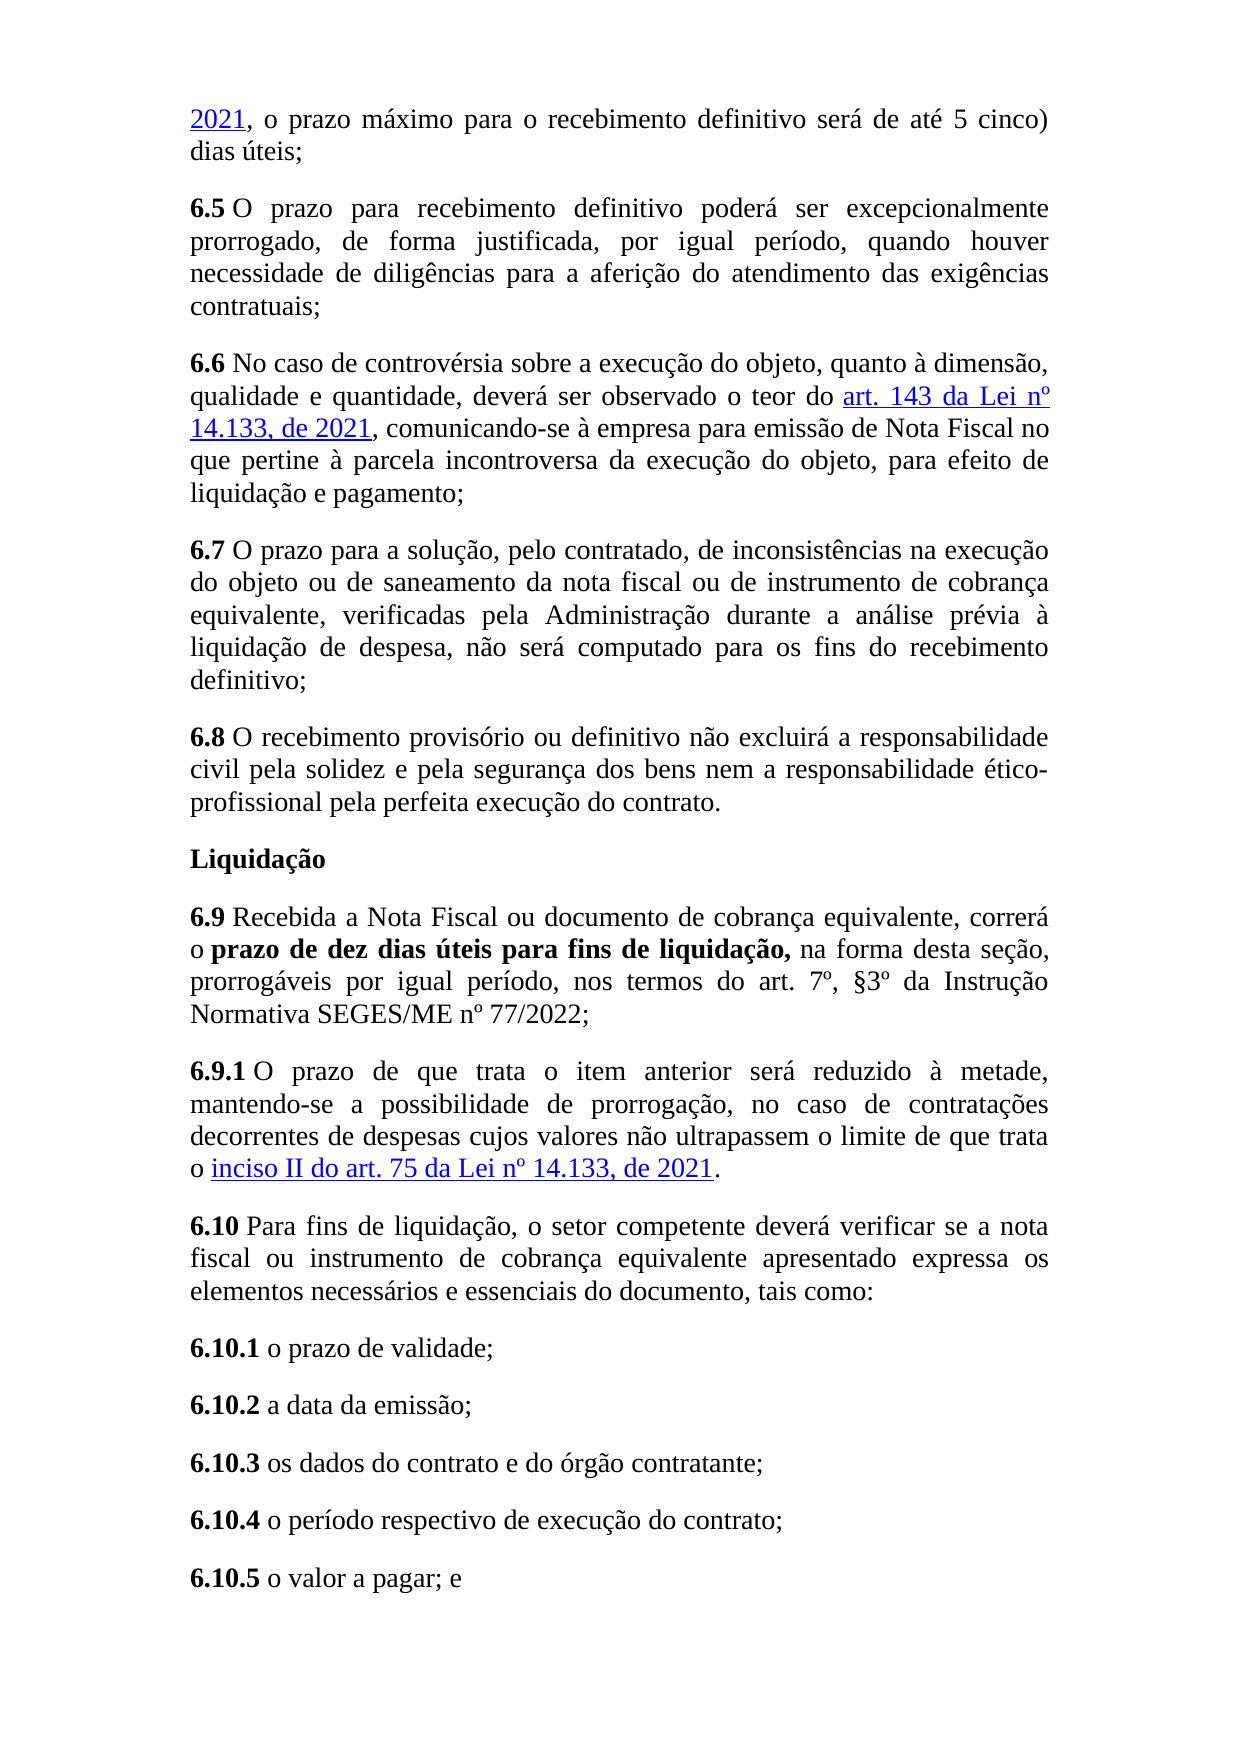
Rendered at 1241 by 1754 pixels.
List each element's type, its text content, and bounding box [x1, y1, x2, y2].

text 6.10.4 o período respectivo de execução do contrato; [190, 1503, 1051, 1536]
text Liquidação [190, 842, 1051, 875]
text 6.7 O prazo para a solução, pelo contratado, de inconsistências na execução do objeto ou de saneamento da nota fiscal ou de instrumento de cobrança equivalente, verificadas pela Administração durante a análise prévia à liquidação de despesa, não será computado para os fins do recebimento definitivo; [190, 533, 1051, 695]
text 2021, o prazo máximo para o recebimento definitivo será de até 5 cinco) dias úteis; [190, 102, 1051, 167]
text 6.10 Para fins de liquidação, o setor competente deverá verificar se a nota fiscal ou instrumento de cobrança equivalente apresentado expressa os elementos necessários e essenciais do documento, tais como: [190, 1209, 1051, 1306]
text 6.8 O recebimento provisório ou definitivo não excluirá a responsabilidade civil pela solidez e pela segurança dos bens nem a responsabilidade ético-profissional pela perfeita execução do contrato. [190, 720, 1051, 817]
text 6.10.3 os dados do contrato e do órgão contratante; [190, 1446, 1051, 1478]
text 6.9.1 O prazo de que trata o item anterior será reduzido à metade, mantendo-se a possibilidade de prorrogação, no caso de contratações decorrentes de despesas cujos valores não ultrapassem o limite de que trata o inciso II do art. 75 da Lei nº 14.133, de 2021. [190, 1054, 1051, 1184]
text 6.5 O prazo para recebimento definitivo poderá ser excepcionalmente prorrogado, de forma justificada, por igual período, quando houver necessidade de diligências para a aferição do atendimento das exigências contratuais; [190, 192, 1051, 321]
text 6.10.1 o prazo de validade; [190, 1331, 1051, 1363]
text 6.10.2 a data da emissão; [190, 1388, 1051, 1421]
text 6.6 No caso de controvérsia sobre a execução do objeto, quanto à dimensão, qualidade e quantidade, deverá ser observado o teor do art. 143 da Lei nº 14.133, de 2021, comunicando-se à empresa para emissão de Nota Fiscal no que pertine à parcela incontroversa da execução do objeto, para efeito de liquidação e pagamento; [190, 346, 1051, 508]
text 6.10.5 o valor a pagar; e [190, 1561, 1051, 1593]
text 6.9 Recebida a Nota Fiscal ou documento de cobrança equivalente, correrá o prazo de dez dias úteis para fins de liquidação, na forma desta seção, prorrogáveis por igual período, nos termos do art. 7º, §3º da Instrução Normativa SEGES/ME nº 77/2022; [190, 900, 1051, 1029]
